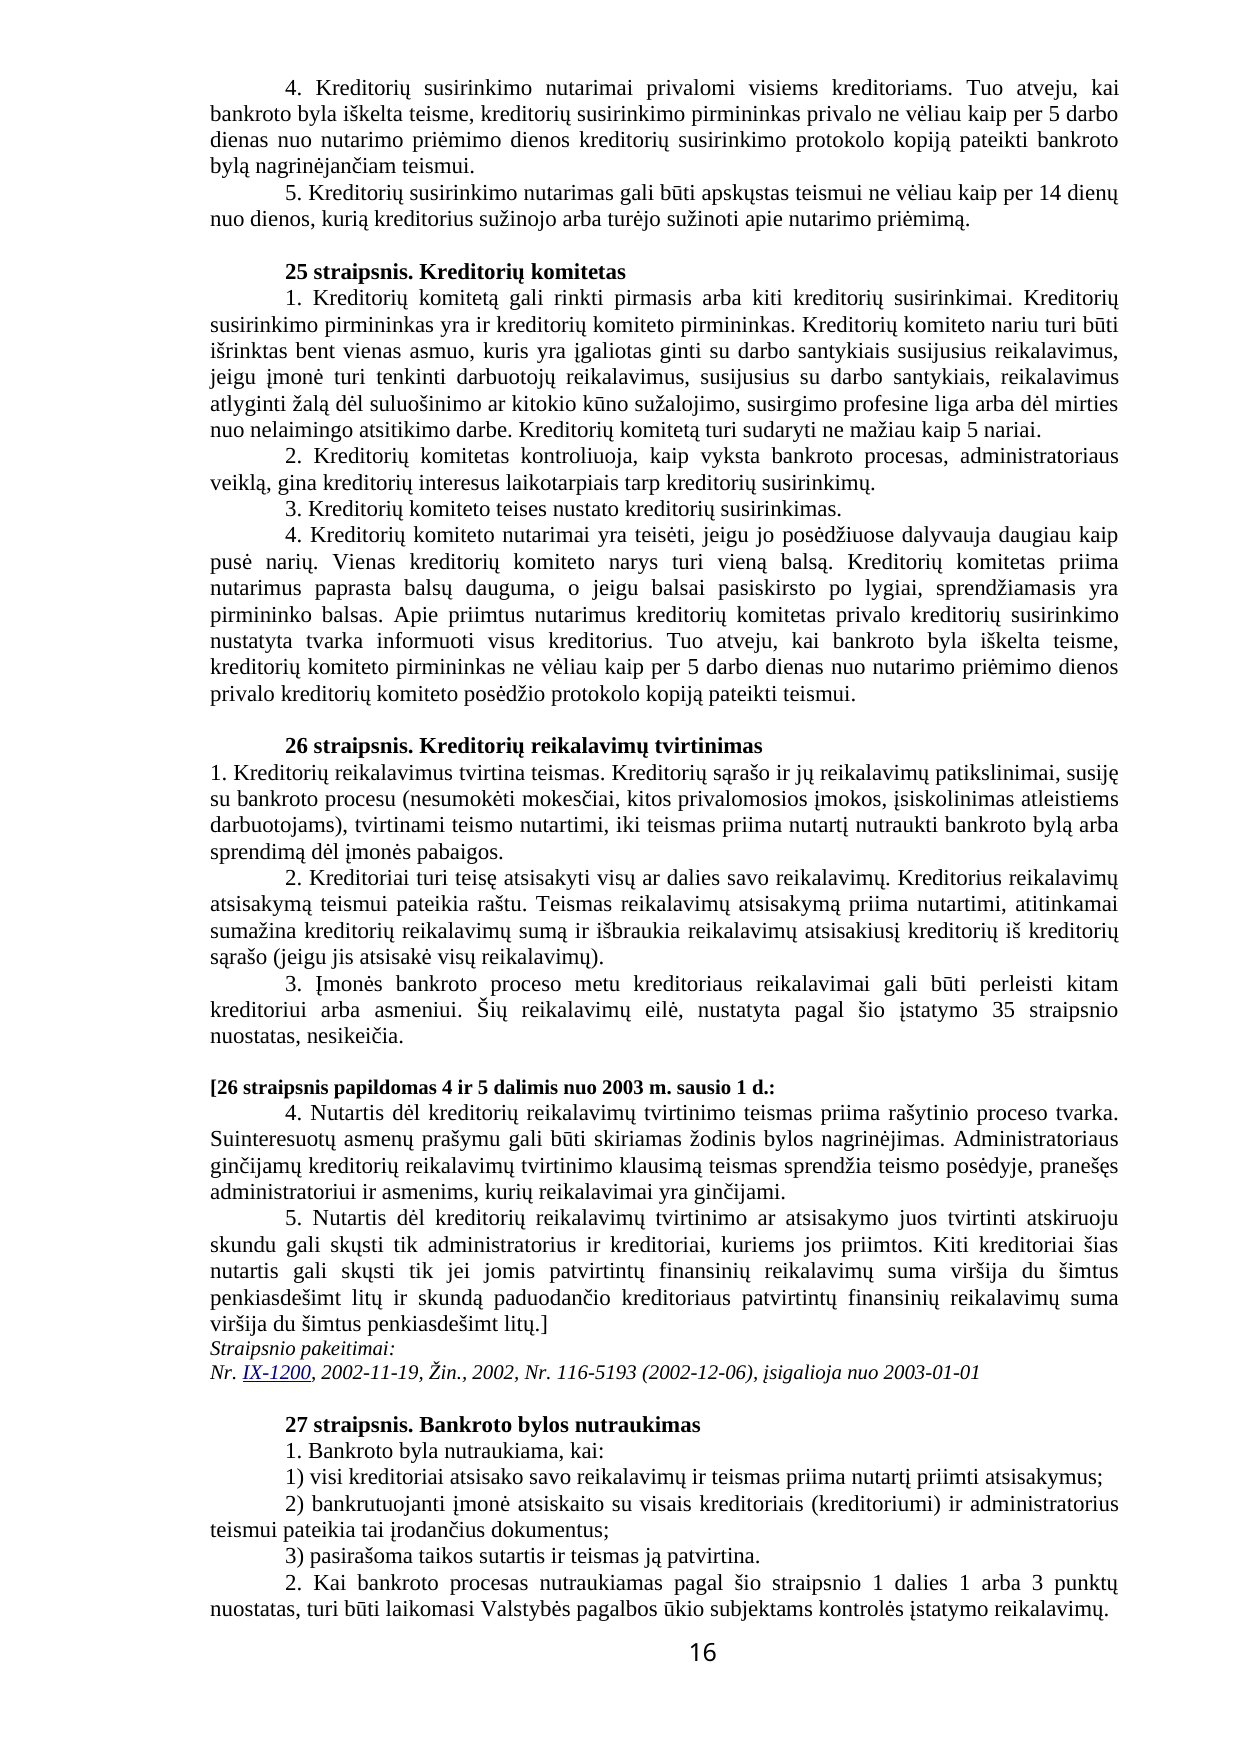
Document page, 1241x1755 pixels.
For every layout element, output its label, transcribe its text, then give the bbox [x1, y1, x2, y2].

subtitle 25 straipsnis. Kreditorių komitetas [210, 258, 1120, 284]
text 2. Kreditorių komitetas kontroliuoja, kaip vyksta bankroto procesas, administratoriaus veiklą, gina kreditorių interesus laikotarpiais tarp kreditorių susirinkimų. [210, 442, 1120, 495]
text 4. Nutartis dėl kreditorių reikalavimų tvirtinimo teismas priima rašytinio proceso tvarka. Suinteresuotų asmenų prašymu gali būti skiriamas žodinis bylos nagrinėjimas. Administratoriaus ginčijamų kreditorių reikalavimų tvirtinimo klausimą teismas sprendžia teismo posėdyje, pranešęs administratoriui ir asmenims, kurių reikalavimai yra ginčijami. [210, 1099, 1120, 1204]
text 3) pasirašoma taikos sutartis ir teismas ją patvirtina. [210, 1542, 1120, 1569]
text 1) visi kreditoriai atsisako savo reikalavimų ir teismas priima nutartį priimti atsisakymus; [210, 1463, 1120, 1490]
subtitle 27 straipsnis. Bankroto bylos nutraukimas [210, 1411, 1120, 1437]
text 1. Bankroto byla nutraukiama, kai: [210, 1437, 1120, 1463]
text Nr. IX-1200, 2002-11-19, Žin., 2002, Nr. 116-5193 (2002-12-06), įsigalioja nuo 2003-01-01 [210, 1360, 1120, 1384]
text 5. Kreditorių susirinkimo nutarimas gali būti apskųstas teismui ne vėliau kaip per 14 dienų nuo dienos, kurią kreditorius sužinojo arba turėjo sužinoti apie nutarimo priėmimą. [210, 179, 1120, 232]
text Straipsnio pakeitimai: [210, 1336, 1120, 1360]
subtitle 26 straipsnis. Kreditorių reikalavimų tvirtinimas [210, 732, 1120, 759]
text 5. Nutartis dėl kreditorių reikalavimų tvirtinimo ar atsisakymo juos tvirtinti atskiruoju skundu gali skųsti tik administratorius ir kreditoriai, kuriems jos priimtos. Kiti kreditoriai šias nutartis gali skųsti tik jei jomis patvirtintų finansinių reikalavimų suma viršija du šimtus penkiasdešimt litų ir skundą paduodančio kreditoriaus patvirtintų finansinių reikalavimų suma viršija du šimtus penkiasdešimt litų.] [210, 1204, 1120, 1336]
text 1. Kreditorių komitetą gali rinkti pirmasis arba kiti kreditorių susirinkimai. Kreditorių susirinkimo pirmininkas yra ir kreditorių komiteto pirmininkas. Kreditorių komiteto nariu turi būti išrinktas bent vienas asmuo, kuris yra įgaliotas ginti su darbo santykiais susijusius reikalavimus, jeigu įmonė turi tenkinti darbuotojų reikalavimus, susijusius su darbo santykiais, reikalavimus atlyginti žalą dėl suluošinimo ar kitokio kūno sužalojimo, susirgimo profesine liga arba dėl mirties nuo nelaimingo atsitikimo darbe. Kreditorių komitetą turi sudaryti ne mažiau kaip 5 nariai. [210, 284, 1120, 442]
text 4. Kreditorių komiteto nutarimai yra teisėti, jeigu jo posėdžiuose dalyvauja daugiau kaip pusė narių. Vienas kreditorių komiteto narys turi vieną balsą. Kreditorių komitetas priima nutarimus paprasta balsų dauguma, o jeigu balsai pasiskirsto po lygiai, sprendžiamasis yra pirmininko balsas. Apie priimtus nutarimus kreditorių komitetas privalo kreditorių susirinkimo nustatyta tvarka informuoti visus kreditorius. Tuo atveju, kai bankroto byla iškelta teisme, kreditorių komiteto pirmininkas ne vėliau kaip per 5 darbo dienas nuo nutarimo priėmimo dienos privalo kreditorių komiteto posėdžio protokolo kopiją pateikti teismui. [210, 522, 1120, 706]
text 3. Įmonės bankroto proceso metu kreditoriaus reikalavimai gali būti perleisti kitam kreditoriui arba asmeniui. Šių reikalavimų eilė, nustatyta pagal šio įstatymo 35 straipsnio nuostatas, nesikeičia. [210, 969, 1120, 1049]
text 1. Kreditorių reikalavimus tvirtina teismas. Kreditorių sąrašo ir jų reikalavimų patikslinimai, susiję su bankroto procesu (nesumokėti mokesčiai, kitos privalomosios įmokos, įsiskolinimas atleistiems darbuotojams), tvirtinami teismo nutartimi, iki teismas priima nutartį nutraukti bankroto bylą arba sprendimą dėl įmonės pabaigos. [210, 759, 1120, 864]
text 4. Kreditorių susirinkimo nutarimai privalomi visiems kreditoriams. Tuo atveju, kai bankroto byla iškelta teisme, kreditorių susirinkimo pirmininkas privalo ne vėliau kaip per 5 darbo dienas nuo nutarimo priėmimo dienos kreditorių susirinkimo protokolo kopiją pateikti bankroto bylą nagrinėjančiam teismui. [210, 73, 1120, 179]
text 2) bankrutuojanti įmonė atsiskaito su visais kreditoriais (kreditoriumi) ir administratorius teismui pateikia tai įrodančius dokumentus; [210, 1490, 1120, 1542]
text 2. Kreditoriai turi teisę atsisakyti visų ar dalies savo reikalavimų. Kreditorius reikalavimų atsisakymą teismui pateikia raštu. Teismas reikalavimų atsisakymą priima nutartimi, atitinkamai sumažina kreditorių reikalavimų sumą ir išbraukia reikalavimų atsisakiusį kreditorių iš kreditorių sąrašo (jeigu jis atsisakė visų reikalavimų). [210, 864, 1120, 969]
text 3. Kreditorių komiteto teises nustato kreditorių susirinkimas. [210, 495, 1120, 522]
text 2. Kai bankroto procesas nutraukiamas pagal šio straipsnio 1 dalies 1 arba 3 punktų nuostatas, turi būti laikomasi Valstybės pagalbos ūkio subjektams kontrolės įstatymo reikalavimų. [210, 1569, 1120, 1622]
text [26 straipsnis papildomas 4 ir 5 dalimis nuo 2003 m. sausio 1 d.: [210, 1075, 1120, 1099]
